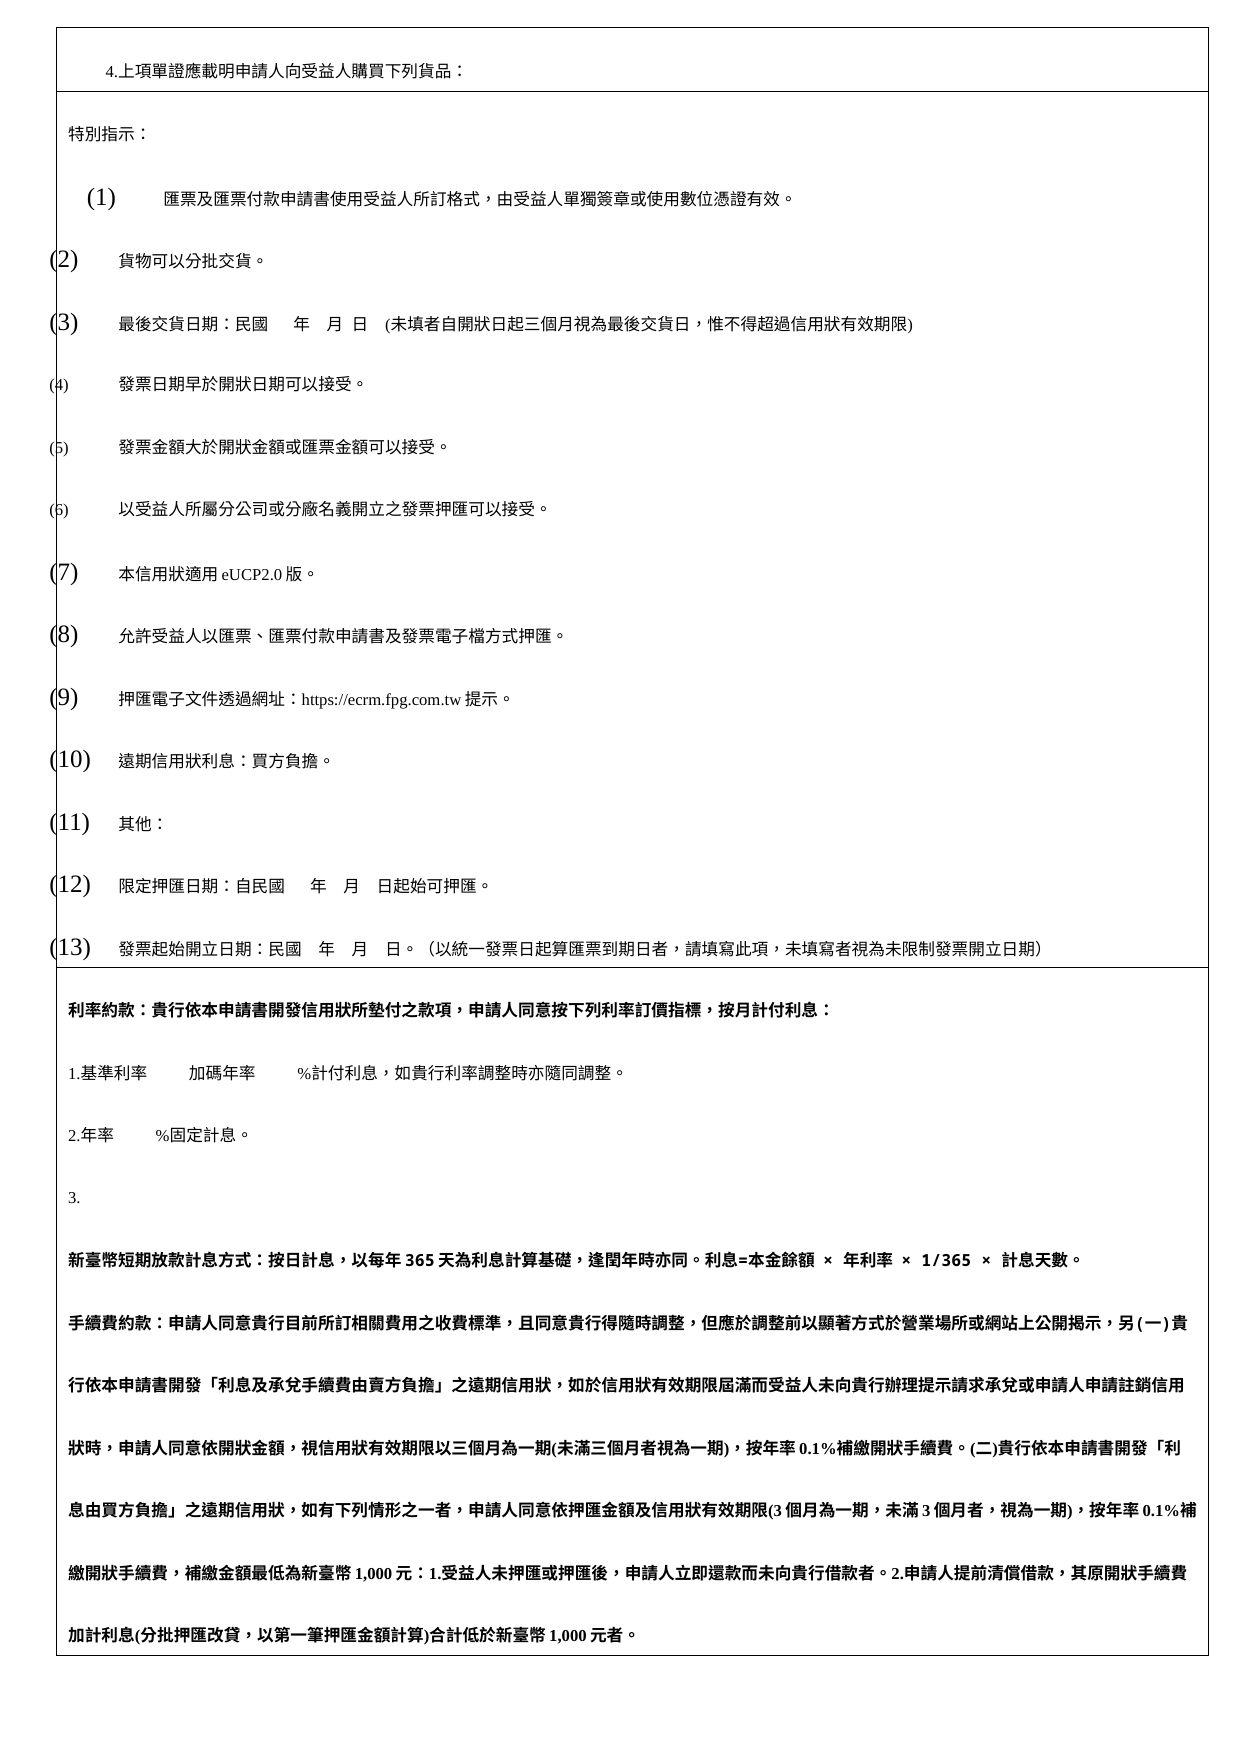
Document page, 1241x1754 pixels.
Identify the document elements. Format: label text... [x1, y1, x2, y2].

table_cell 特別指示： 匯票及匯票付款申請書使用受益人所訂格式，由受益人單獨簽章或使用數位憑證有效。 貨物可以分批交貨。 最後交貨日期：民國 年 月 日 (未填者自開狀日起三個月視為最後交貨日，惟不得超過信用狀有效期限) 發票日期早於開狀日期可以接受。 發票金額大於開狀金額或匯票金額可以接受。 以受益人所屬分公司或分廠名義開立之發票押匯可以接受。 本信用狀適用eUCP2.0版。 允許受益人以匯票、匯票付款申請書及發票電子檔方式押匯。 押匯電子文件透過網址：https://ecrm.fpg.com.tw提示。 遠期信用狀利息：買方負擔。 其他： 限定押匯日期：自民國 年 月 日起始可押匯。 發票起始開立日期：民國 年 月 日。（以統一發票日起算匯票到期日者，請填寫此項，未填寫者視為未限制發票開立日期） [57, 92, 1208, 967]
table_cell 利率約款：貴行依本申請書開發信用狀所墊付之款項，申請人同意按下列利率訂價指標，按月計付利息： 1.基準利率 加碼年率 %計付利息，如貴行利率調整時亦隨同調整。 2.年率 %固定計息。 3. 新臺幣短期放款計息方式：按日計息，以每年365天為利息計算基礎，逢閏年時亦同。利息=本金餘額 × 年利率 × 1/365 × 計息天數。 手續費約款：申請人同意貴行目前所訂相關費用之收費標準，且同意貴行得隨時調整，但應於調整前以顯著方式於營業場所或網站上公開揭示，另(一)貴行依本申請書開發「利息及承兌手續費由賣方負擔」之遠期信用狀，如於信用狀有效期限屆滿而受益人未向貴行辦理提示請求承兌或申請人申請註銷信用狀時，申請人同意依開狀金額，視信用狀有效期限以三個月為一期(未滿三個月者視為一期)，按年率0.1%補繳開狀手續費。(二)貴行依本申請書開發「利息由買方負擔」之遠期信用狀，如有下列情形之一者，申請人同意依押匯金額及信用狀有效期限(3個月為一期，未滿3個月者，視為一期)，按年率0.1%補繳開狀手續費，補繳金額最低為新臺幣1,000元：1.受益人未押匯或押匯後，申請人立即還款而未向貴行借款者。2.申請人提前清償借款，其原開狀手續費加計利息(分批押匯改貸，以第一筆押匯金額計算)合計低於新臺幣1,000元者。 [57, 968, 1208, 1655]
table_cell 4.上項單證應載明申請人向受益人購買下列貨品： [57, 28, 1208, 91]
